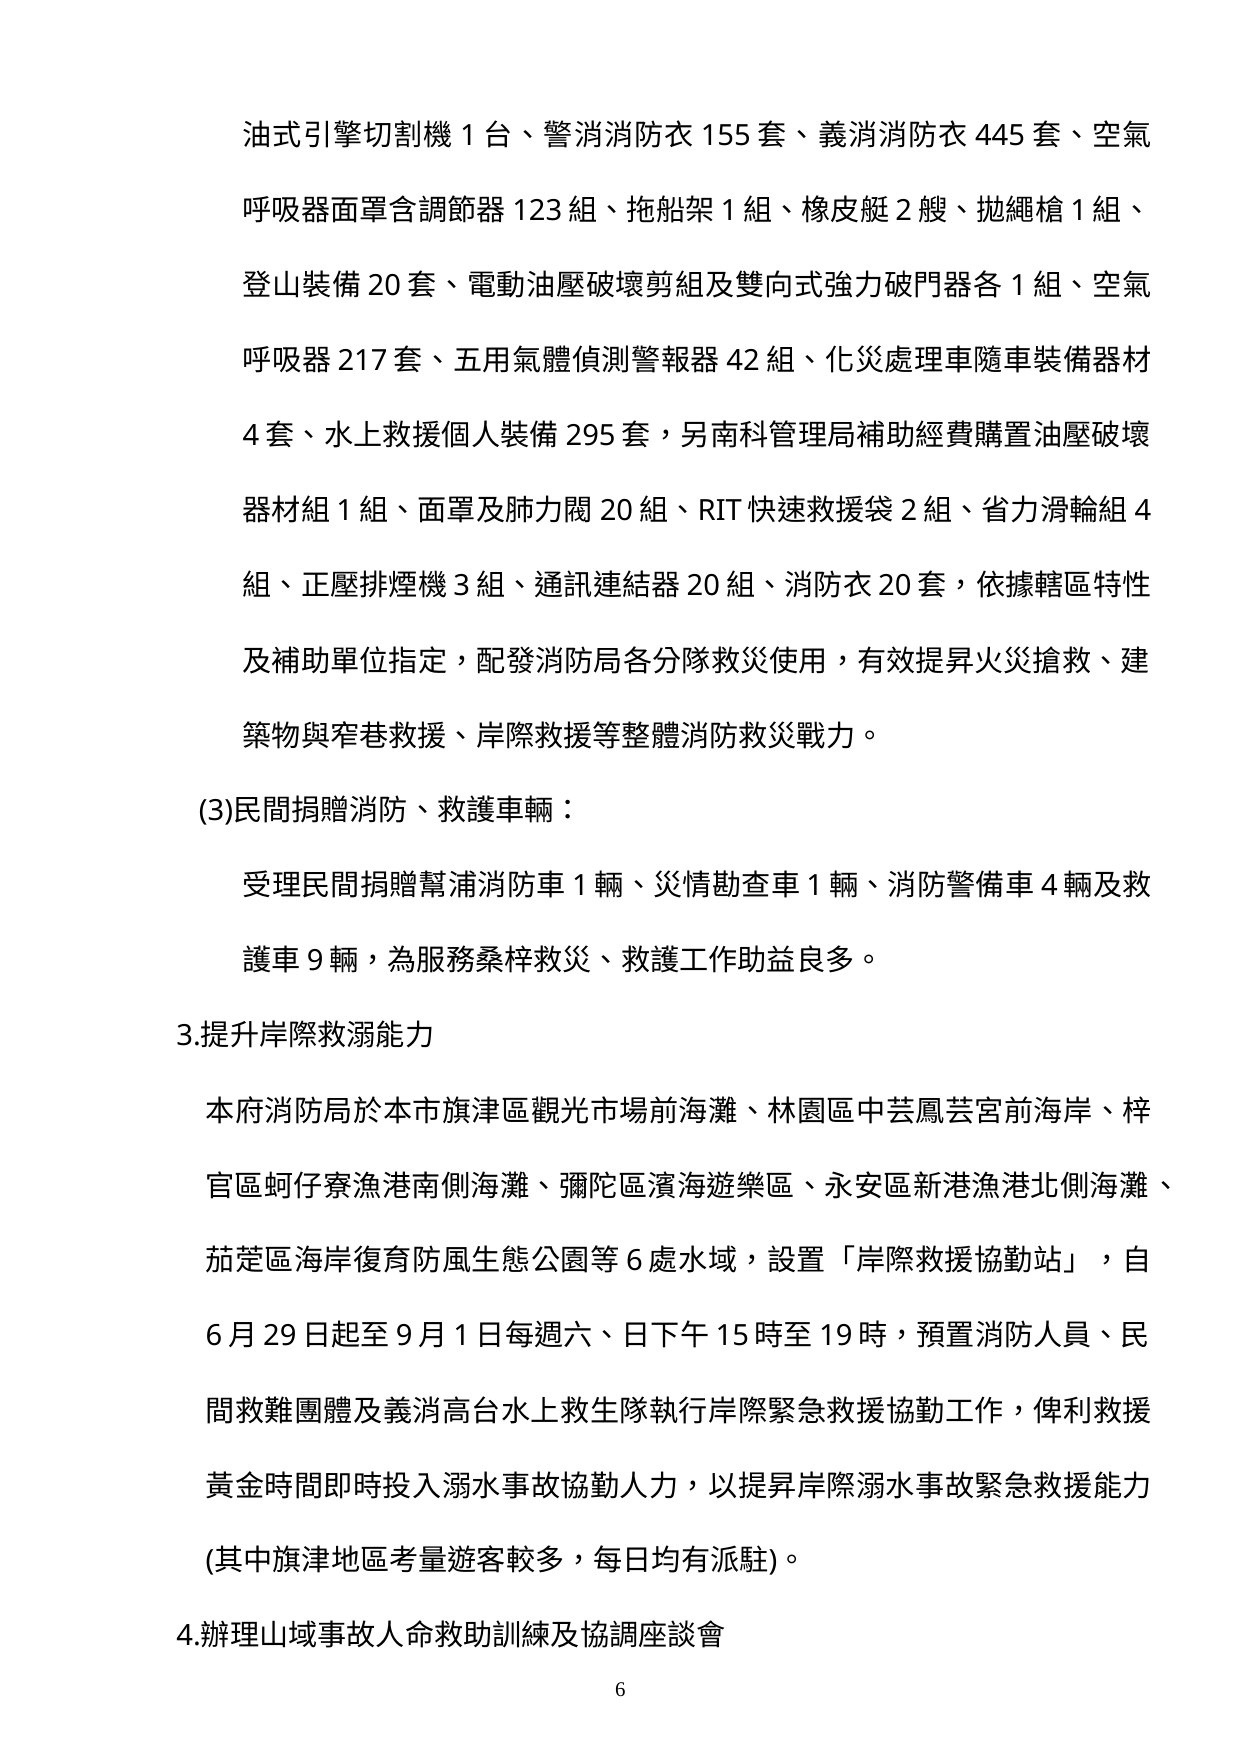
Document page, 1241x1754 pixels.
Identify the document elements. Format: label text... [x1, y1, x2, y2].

list 4.辦理山域事故人命救助訓練及協調座談會 [176, 1589, 1152, 1664]
list 3.提升岸際救溺能力 本府消防局於本市旗津區觀光市場前海灘、林園區中芸鳳芸宮前海岸、梓官區蚵仔寮漁港南側海灘、彌陀區濱海遊樂區、永安區新港漁港北側海灘、茄萣區海岸復育防風生態公園等6處水域，設置「岸際救援協勤站」，自6月29日起至9月1日每週六、日下午15時至19時，預置消防人員、民間救難團體及義消高台水上救生隊執行岸際緊急救援協勤工作，俾利救援黃金時間即時投入溺水事故協勤人力，以提昇岸際溺水事故緊急救援能力(其中旗津地區考量遊客較多，每日均有派駐)。 [176, 989, 1152, 1589]
list (3)民間捐贈消防、救護車輛： 受理民間捐贈幫浦消防車1輛、災情勘查車1輛、消防警備車4輛及救護車9輛，為服務桑梓救災、救護工作助益良多。 [199, 764, 1152, 989]
list (2)裝備及器材： 預算購置高壓噴霧機2組、1.5吋及2.5吋消防水帶1批、氣墊送風機2組、潛水裝備2組、充電式電動剪切器2組、大型電鑽2組、救生艇1艘、空氣灌充機3台、移動式幫浦2組、引導發光繩2條、1.5吋渦輪瞄子4隻、充電式圓鋸機4台、裝備攜行箱15個、1.5吋分水器1組、1.5吋泡沫瞄子1支、泡沫比例混合器1組、立坑救助三腳架1組、汽油式引擎切割機1台、警消消防衣155套、義消消防衣445套、空氣呼吸器面罩含調節器123組、拖船架1組、橡皮艇2艘、拋繩槍1組、登山裝備20套、電動油壓破壞剪組及雙向式強力破門器各1組、空氣呼吸器217套、五用氣體偵測警報器42組、化災處理車隨車裝備器材4套、水上救援個人裝備295套，另南科管理局補助經費購置油壓破壞器材組1組、面罩及肺力閥20組、RIT快速救援袋2組、省力滑輪組4組、正壓排煙機3組、通訊連結器20組、消防衣20套，依據轄區特性及補助單位指定，配發消防局各分隊救災使用，有效提昇火災搶救、建築物與窄巷救援、岸際救援等整體消防救災戰力。 [199, 89, 1152, 764]
